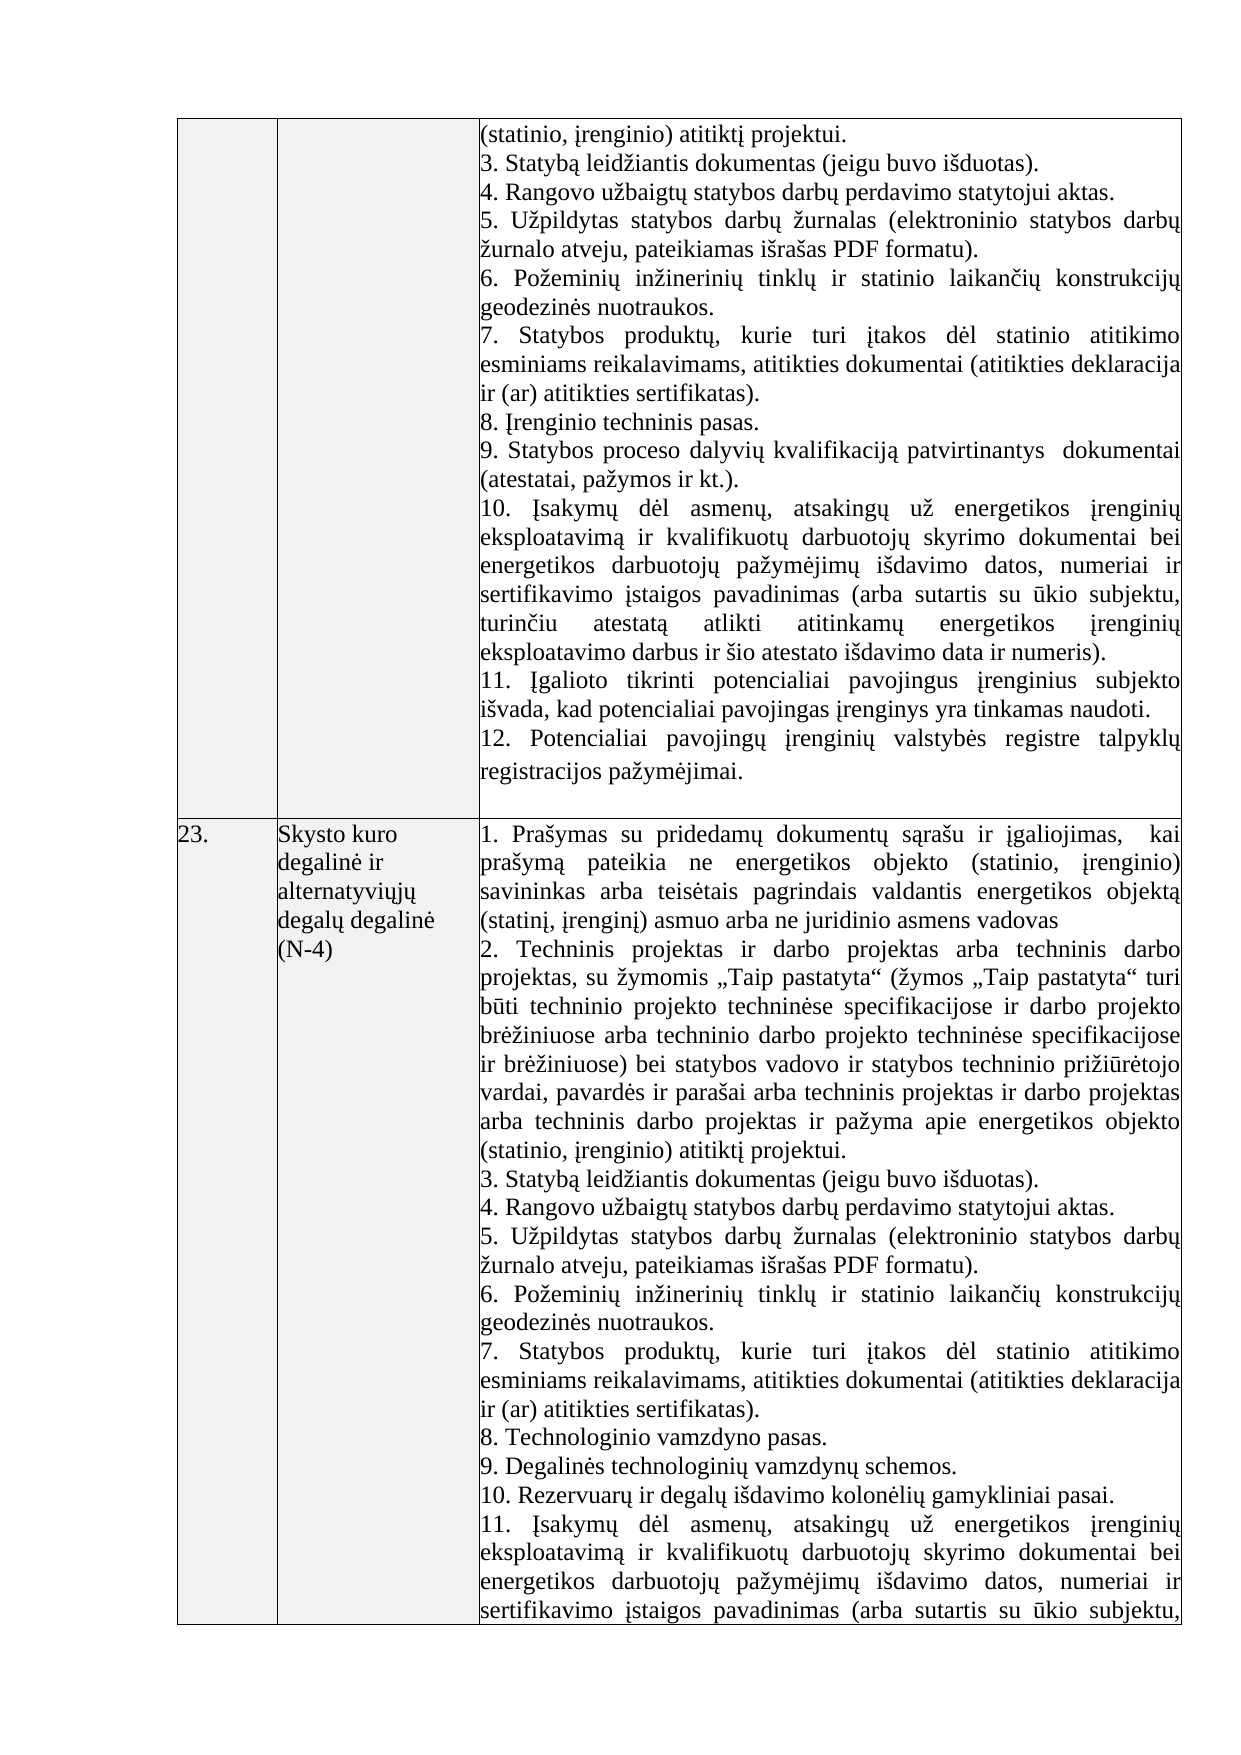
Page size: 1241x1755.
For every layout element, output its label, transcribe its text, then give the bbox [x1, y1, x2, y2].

table_cell [178, 119, 277, 818]
table_cell 23. [178, 819, 277, 1624]
table_cell 1. Prašymas su pridedamų dokumentų sąrašu ir įgaliojimas, kai prašymą pateikia ne energetikos objekto (statinio, įrenginio) savininkas arba teisėtais pagrindais valdantis energetikos objektą (statinį, įrenginį) asmuo arba ne juridinio asmens vadovas 2. Techninis projektas ir darbo projektas arba techninis darbo projektas, su žymomis „Taip pastatyta“ (žymos „Taip pastatyta“ turi būti techninio projekto techninėse specifikacijose ir darbo projekto brėžiniuose arba techninio darbo projekto techninėse specifikacijose ir brėžiniuose) bei statybos vadovo ir statybos techninio prižiūrėtojo vardai, pavardės ir parašai arba techninis projektas ir darbo projektas arba techninis darbo projektas ir pažyma apie energetikos objekto (statinio, įrenginio) atitiktį projektui. 3. Statybą leidžiantis dokumentas (jeigu buvo išduotas). 4. Rangovo užbaigtų statybos darbų perdavimo statytojui aktas. 5. Užpildytas statybos darbų žurnalas (elektroninio statybos darbų žurnalo atveju, pateikiamas išrašas PDF formatu). 6. Požeminių inžinerinių tinklų ir statinio laikančių konstrukcijų geodezinės nuotraukos. 7. Statybos produktų, kurie turi įtakos dėl statinio atitikimo esminiams reikalavimams, atitikties dokumentai (atitikties deklaracija ir (ar) atitikties sertifikatas). 8. Technologinio vamzdyno pasas. 9. Degalinės technologinių vamzdynų schemos. 10. Rezervuarų ir degalų išdavimo kolonėlių gamykliniai pasai. 11. Įsakymų dėl asmenų, atsakingų už energetikos įrenginių eksploatavimą ir kvalifikuotų darbuotojų skyrimo dokumentai bei energetikos darbuotojų pažymėjimų išdavimo datos, numeriai ir sertifikavimo įstaigos pavadinimas (arba sutartis su ūkio subjektu, [480, 819, 1181, 1624]
table_cell Skysto kuro degalinė ir alternatyviųjų degalų degalinė (N-4) [278, 819, 479, 1624]
table_cell [278, 119, 479, 818]
table_cell (statinio, įrenginio) atitiktį projektui. 3. Statybą leidžiantis dokumentas (jeigu buvo išduotas). 4. Rangovo užbaigtų statybos darbų perdavimo statytojui aktas. 5. Užpildytas statybos darbų žurnalas (elektroninio statybos darbų žurnalo atveju, pateikiamas išrašas PDF formatu). 6. Požeminių inžinerinių tinklų ir statinio laikančių konstrukcijų geodezinės nuotraukos. 7. Statybos produktų, kurie turi įtakos dėl statinio atitikimo esminiams reikalavimams, atitikties dokumentai (atitikties deklaracija ir (ar) atitikties sertifikatas). 8. Įrenginio techninis pasas. 9. Statybos proceso dalyvių kvalifikaciją patvirtinantys dokumentai (atestatai, pažymos ir kt.). 10. Įsakymų dėl asmenų, atsakingų už energetikos įrenginių eksploatavimą ir kvalifikuotų darbuotojų skyrimo dokumentai bei energetikos darbuotojų pažymėjimų išdavimo datos, numeriai ir sertifikavimo įstaigos pavadinimas (arba sutartis su ūkio subjektu, turinčiu atestatą atlikti atitinkamų energetikos įrenginių eksploatavimo darbus ir šio atestato išdavimo data ir numeris). 11. Įgalioto tikrinti potencialiai pavojingus įrenginius subjekto išvada, kad potencialiai pavojingas įrenginys yra tinkamas naudoti. 12. Potencialiai pavojingų įrenginių valstybės registre talpyklų registracijos pažymėjimai. [480, 119, 1181, 818]
